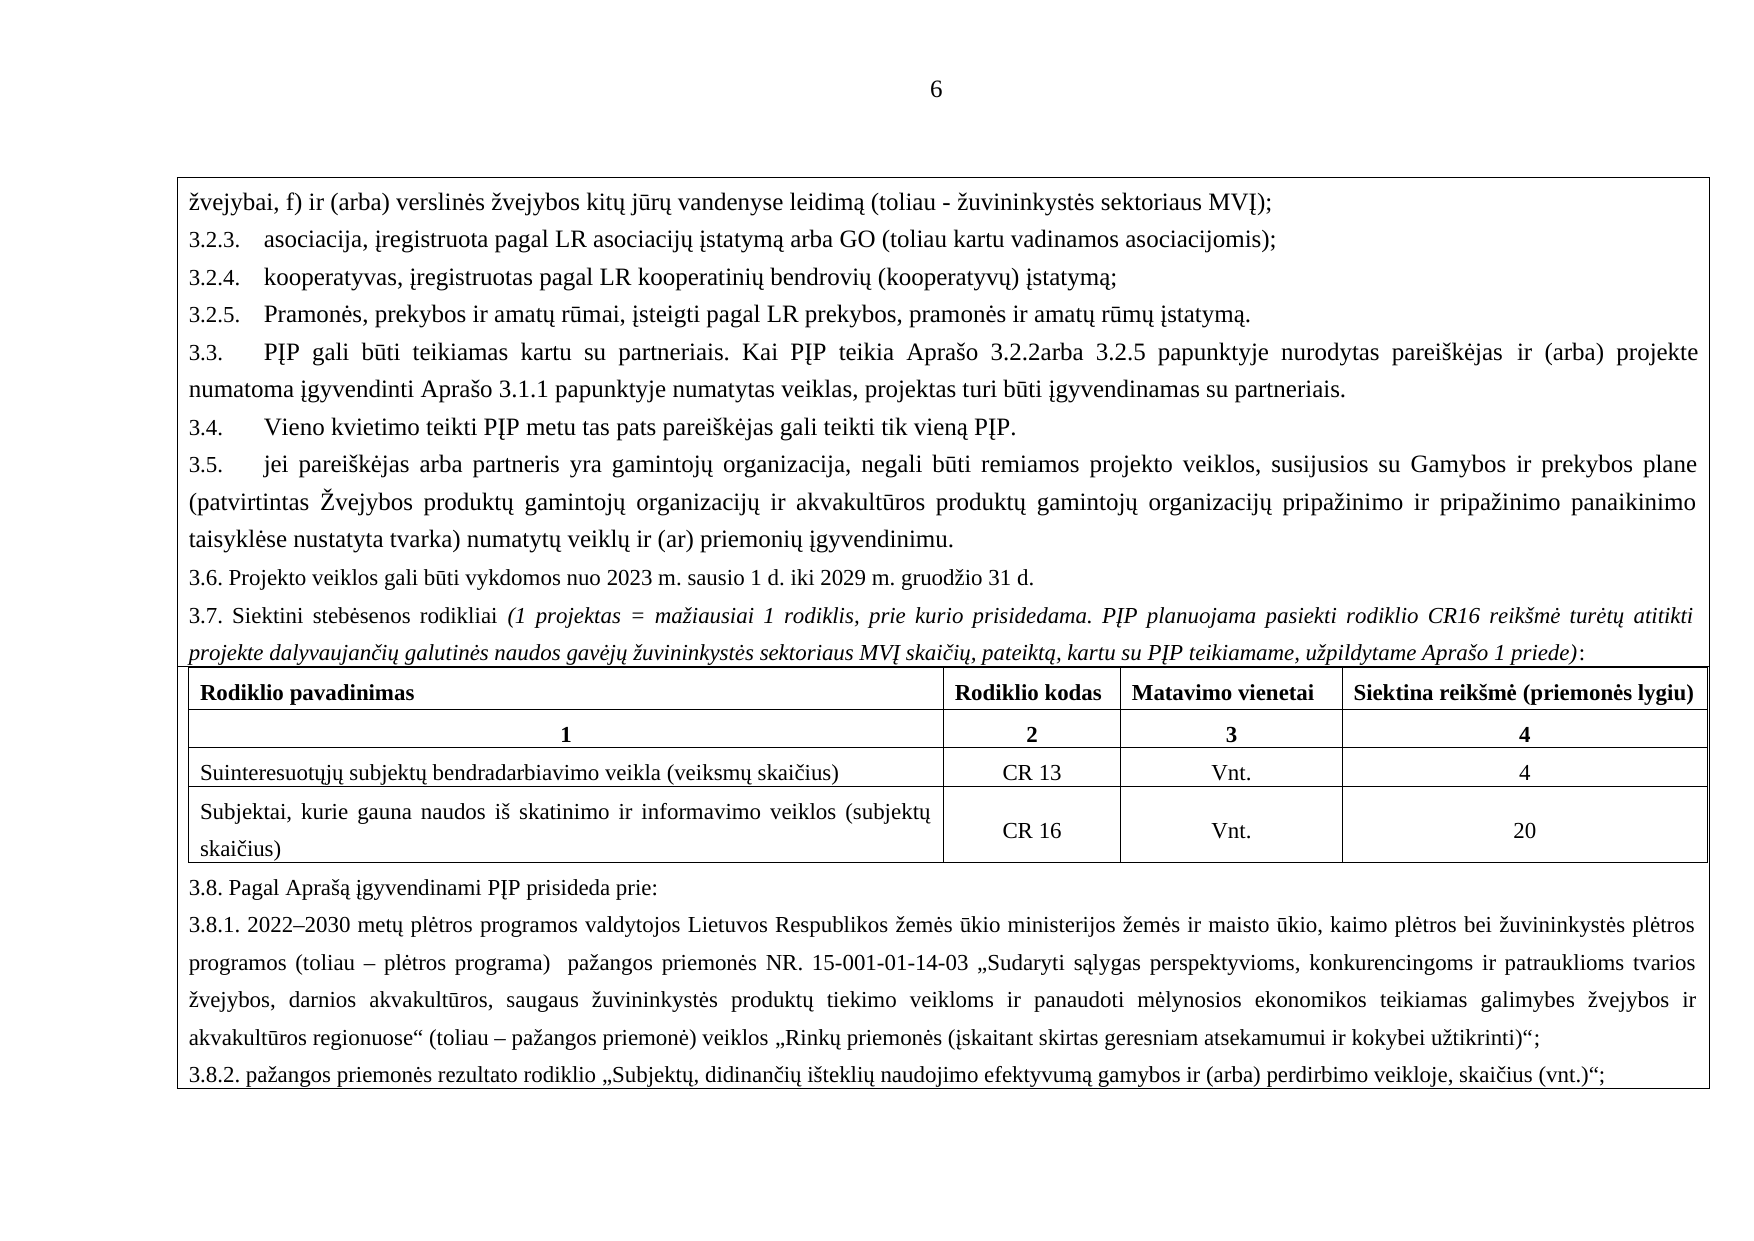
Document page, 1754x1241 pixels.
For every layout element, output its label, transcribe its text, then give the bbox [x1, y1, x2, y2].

table_cell žvejybai, f) ir (arba) verslinės žvejybos kitų jūrų vandenyse leidimą (toliau - žuvininkystės sektoriaus MVĮ); 3.2.3. asociacija, įregistruota pagal LR asociacijų įstatymą arba GO (toliau kartu vadinamos asociacijomis); 3.2.4. kooperatyvas, įregistruotas pagal LR kooperatinių bendrovių (kooperatyvų) įstatymą; 3.2.5. Pramonės, prekybos ir amatų rūmai, įsteigti pagal LR prekybos, pramonės ir amatų rūmų įstatymą. 3.3. PĮP gali būti teikiamas kartu su partneriais. Kai PĮP teikia Aprašo 3.2.2arba 3.2.5 papunktyje nurodytas pareiškėjas ir (arba) projekte numatoma įgyvendinti Aprašo 3.1.1 papunktyje numatytas veiklas, projektas turi būti įgyvendinamas su partneriais. 3.4. Vieno kvietimo teikti PĮP metu tas pats pareiškėjas gali teikti tik vieną PĮP. 3.5. jei pareiškėjas arba partneris yra gamintojų organizacija, negali būti remiamos projekto veiklos, susijusios su Gamybos ir prekybos plane (patvirtintas Žvejybos produktų gamintojų organizacijų ir akvakultūros produktų gamintojų organizacijų pripažinimo ir pripažinimo panaikinimo taisyklėse nustatyta tvarka) numatytų veiklų ir (ar) priemonių įgyvendinimu. 3.6. Projekto veiklos gali būti vykdomos nuo 2023 m. sausio 1 d. iki 2029 m. gruodžio 31 d. 3.7. Siektini stebėsenos rodikliai (1 projektas = mažiausiai 1 rodiklis, prie kurio prisidedama. PĮP planuojama pasiekti rodiklio CR16 reikšmė turėtų atitikti projekte dalyvaujančių galutinės naudos gavėjų žuvininkystės sektoriaus MVĮ skaičių, pateiktą, kartu su PĮP teikiamame, užpildytame Aprašo 1 priede): [178, 178, 1709, 666]
table_header Siektina reikšmė (priemonės lygiu) [1343, 668, 1707, 709]
table_header Rodiklio pavadinimas [189, 668, 943, 709]
table_cell Suinteresuotųjų subjektų bendradarbiavimo veikla (veiksmų skaičius) [189, 748, 943, 786]
table_cell 20 [1343, 787, 1707, 862]
table_cell 1 [189, 710, 943, 747]
table_header Matavimo vienetai [1121, 668, 1342, 709]
table_cell 4 [1343, 748, 1707, 786]
table_cell 2 [944, 710, 1120, 747]
table_header Rodiklio kodas [944, 668, 1120, 709]
table_cell 4 [1343, 710, 1707, 747]
table_cell CR 13 [944, 748, 1120, 786]
table_cell Vnt. [1121, 748, 1342, 786]
table_cell Vnt. [1121, 787, 1342, 862]
table_cell 3 [1121, 710, 1342, 747]
table_cell 3.8. Pagal Aprašą įgyvendinami PĮP prisideda prie: 3.8.1. 2022–2030 metų plėtros programos valdytojos Lietuvos Respublikos žemės ūkio ministerijos žemės ir maisto ūkio, kaimo plėtros bei žuvininkystės plėtros programos (toliau – plėtros programa) pažangos priemonės NR. 15-001-01-14-03 „Sudaryti sąlygas perspektyvioms, konkurencingoms ir patrauklioms tvarios žvejybos, darnios akvakultūros, saugaus žuvininkystės produktų tiekimo veikloms ir panaudoti mėlynosios ekonomikos teikiamas galimybes žvejybos ir akvakultūros regionuose“ (toliau – pažangos priemonė) veiklos „Rinkų priemonės (įskaitant skirtas geresniam atsekamumui ir kokybei užtikrinti)“; 3.8.2. pažangos priemonės rezultato rodiklio „Subjektų, didinančių išteklių naudojimo efektyvumą gamybos ir (arba) perdirbimo veikloje, skaičius (vnt.)“; [178, 667, 1709, 1088]
table_cell Subjektai, kurie gauna naudos iš skatinimo ir informavimo veiklos (subjektų skaičius) [189, 787, 943, 862]
table_cell CR 16 [944, 787, 1120, 862]
